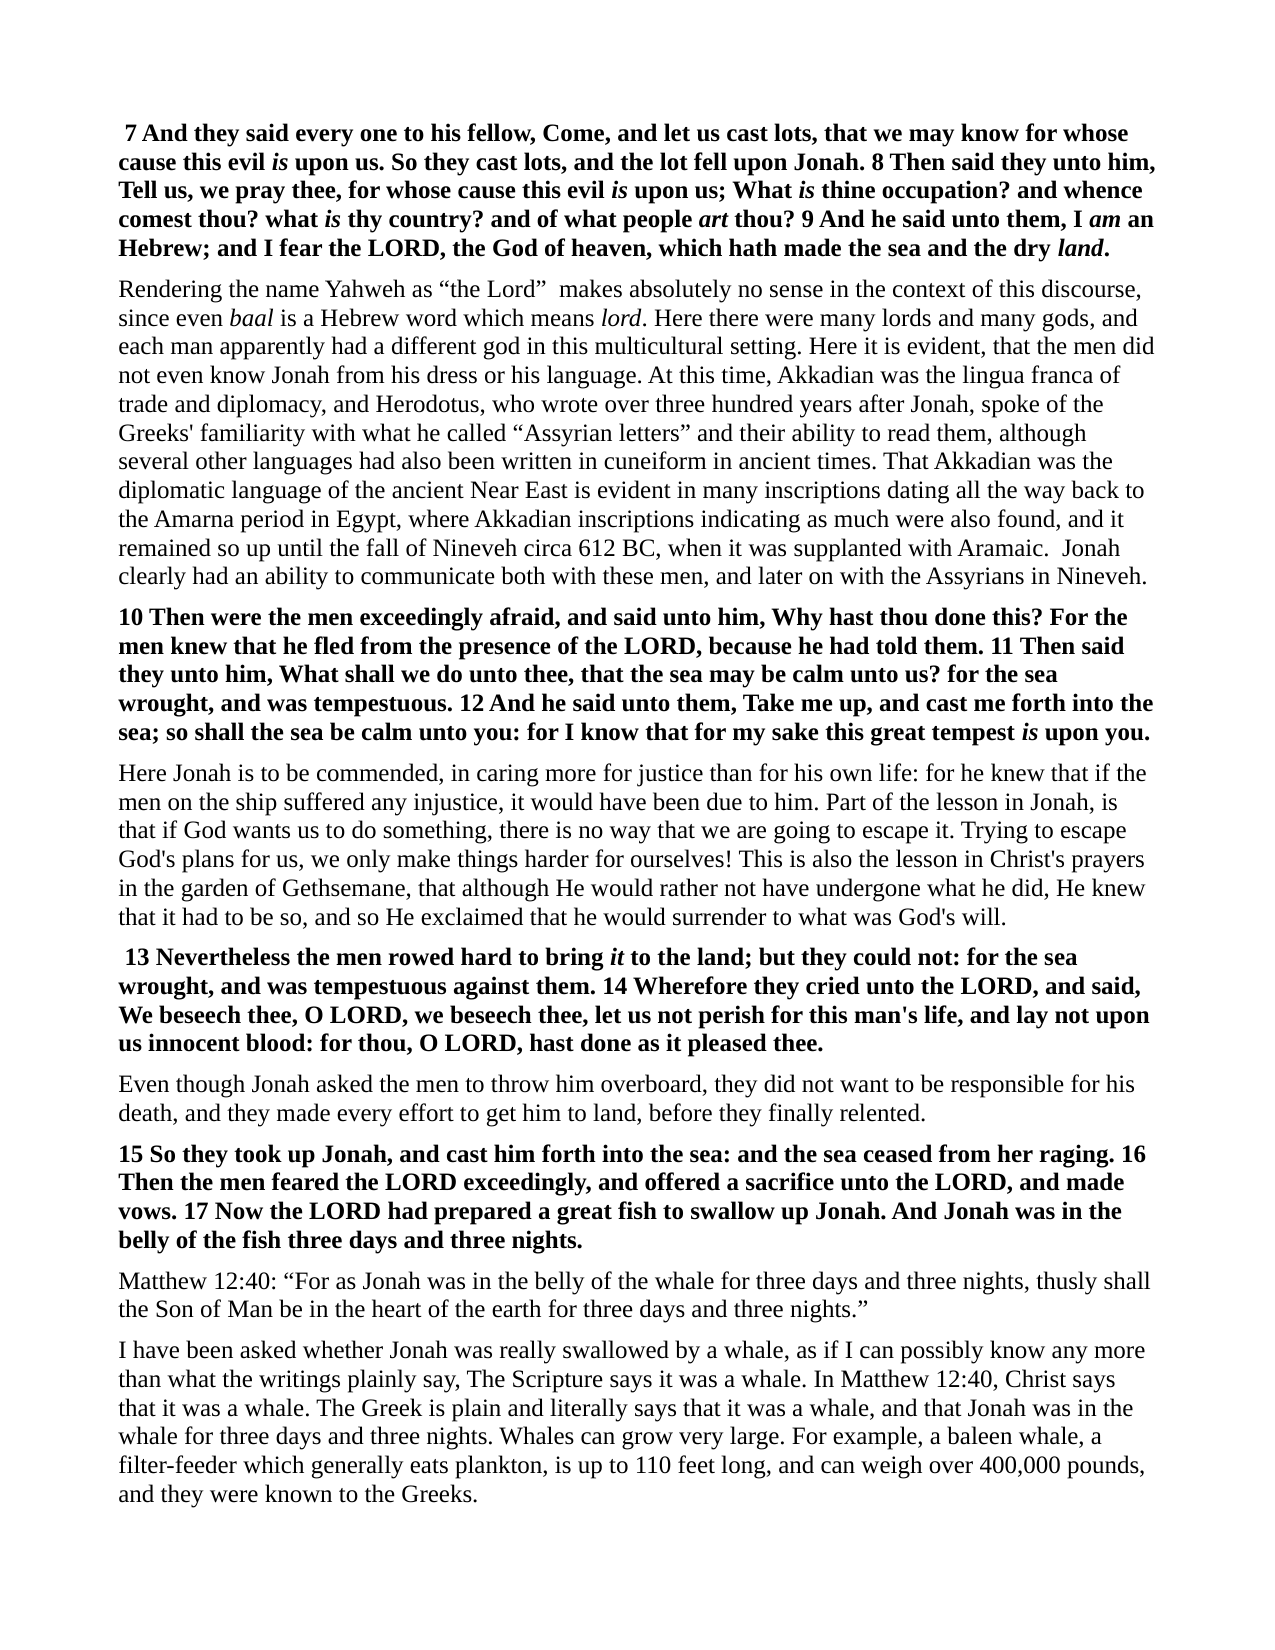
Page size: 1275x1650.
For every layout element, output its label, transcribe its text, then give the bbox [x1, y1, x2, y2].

text 13 Nevertheless the men rowed hard to bring it to the land; but they could not: for the sea wrought, and was tempestuous against them. 14 Wherefore they cried unto the LORD, and said, We beseech thee, O LORD, we beseech thee, let us not perish for this man's life, and lay not upon us innocent blood: for thou, O LORD, hast done as it pleased thee. [118, 942, 1157, 1057]
text 15 So they took up Jonah, and cast him forth into the sea: and the sea ceased from her raging. 16 Then the men feared the LORD exceedingly, and offered a sacrifice unto the LORD, and made vows. 17 Now the LORD had prepared a great fish to swallow up Jonah. And Jonah was in the belly of the fish three days and three nights. [118, 1139, 1157, 1254]
text Even though Jonah asked the men to throw him overboard, they did not want to be responsible for his death, and they made every effort to get him to land, before they finally relented. [118, 1069, 1157, 1127]
text Here Jonah is to be commended, in caring more for justice than for his own life: for he knew that if the men on the ship suffered any injustice, it would have been due to him. Part of the lesson in Jonah, is that if God wants us to do something, there is no way that we are going to escape it. Trying to escape God's plans for us, we only make things harder for ourselves! This is also the lesson in Christ's prayers in the garden of Gethsemane, that although He would rather not have undergone what he did, He knew that it had to be so, and so He exclaimed that he would surrender to what was God's will. [118, 758, 1157, 930]
text 10 Then were the men exceedingly afraid, and said unto him, Why hast thou done this? For the men knew that he fled from the presence of the LORD, because he had told them. 11 Then said they unto him, What shall we do unto thee, that the sea may be calm unto us? for the sea wrought, and was tempestuous. 12 And he said unto them, Take me up, and cast me forth into the sea; so shall the sea be calm unto you: for I know that for my sake this great tempest is upon you. [118, 602, 1157, 746]
text Rendering the name Yahweh as “the Lord” makes absolutely no sense in the context of this discourse, since even baal is a Hebrew word which means lord. Here there were many lords and many gods, and each man apparently had a different god in this multicultural setting. Here it is evident, that the men did not even know Jonah from his dress or his language. At this time, Akkadian was the lingua franca of trade and diplomacy, and Herodotus, who wrote over three hundred years after Jonah, spoke of the Greeks' familiarity with what he called “Assyrian letters” and their ability to read them, although several other languages had also been written in cuneiform in ancient times. That Akkadian was the diplomatic language of the ancient Near East is evident in many inscriptions dating all the way back to the Amarna period in Egypt, where Akkadian inscriptions indicating as much were also found, and it remained so up until the fall of Nineveh circa 612 BC, when it was supplanted with Aramaic. Jonah clearly had an ability to communicate both with these men, and later on with the Assyrians in Nineveh. [118, 274, 1157, 590]
text 7 And they said every one to his fellow, Come, and let us cast lots, that we may know for whose cause this evil is upon us. So they cast lots, and the lot fell upon Jonah. 8 Then said they unto him, Tell us, we pray thee, for whose cause this evil is upon us; What is thine occupation? and whence comest thou? what is thy country? and of what people art thou? 9 And he said unto them, I am an Hebrew; and I fear the LORD, the God of heaven, which hath made the sea and the dry land. [118, 118, 1157, 262]
text I have been asked whether Jonah was really swallowed by a whale, as if I can possibly know any more than what the writings plainly say, The Scripture says it was a whale. In Matthew 12:40, Christ says that it was a whale. The Greek is plain and literally says that it was a whale, and that Jonah was in the whale for three days and three nights. Whales can grow very large. For example, a baleen whale, a filter-feeder which generally eats plankton, is up to 110 feet long, and can weigh over 400,000 pounds, and they were known to the Greeks. [118, 1335, 1157, 1508]
text Matthew 12:40: “For as Jonah was in the belly of the whale for three days and three nights, thusly shall the Son of Man be in the heart of the earth for three days and three nights.” [118, 1266, 1157, 1323]
